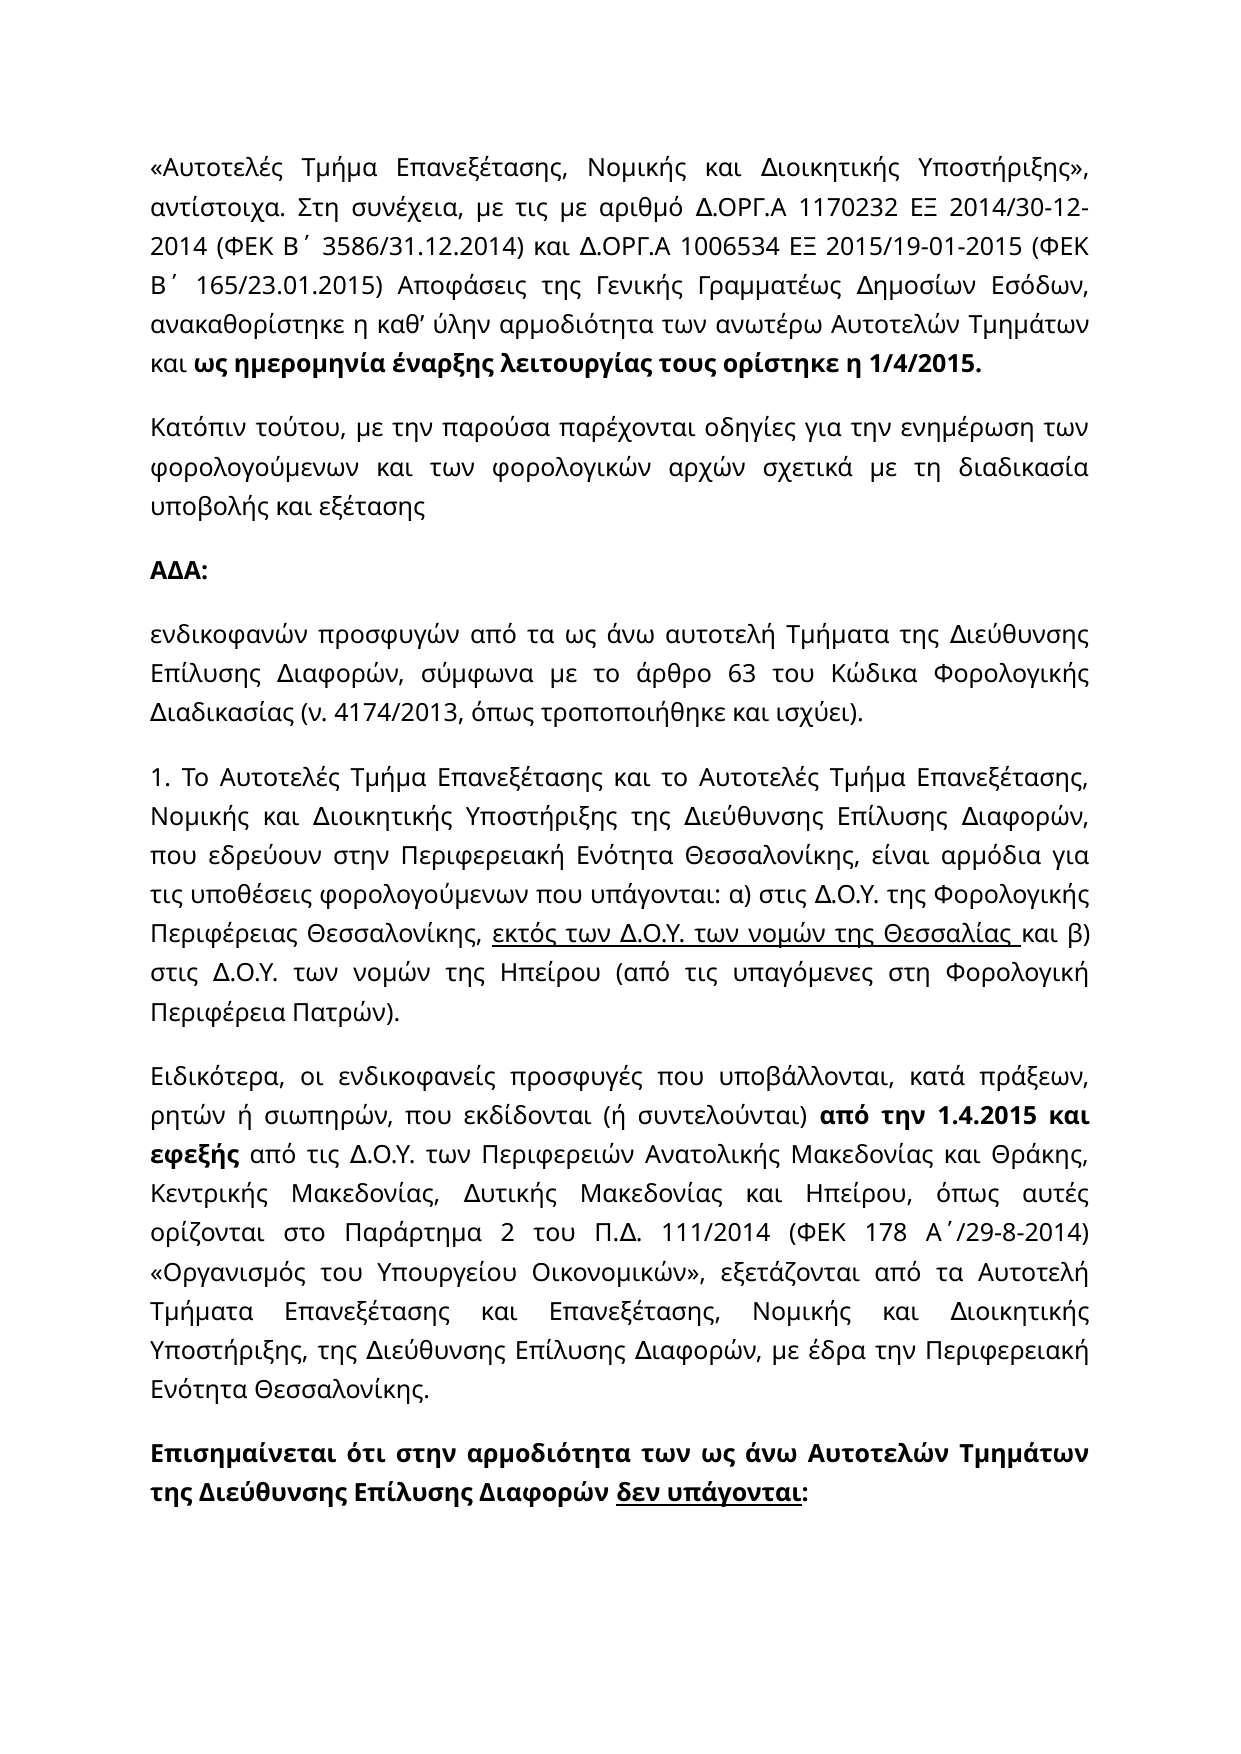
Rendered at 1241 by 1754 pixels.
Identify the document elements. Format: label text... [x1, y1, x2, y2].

text «Αυτοτελές Τµήµα Επανεξέτασης, Νοµικής και ∆ιοικητικής Υποστήριξης», αντίστοιχα. Στη συνέχεια, µε τις µε αριθµό ∆.ΟΡΓ.Α 1170232 ΕΞ 2014/30-12-2014 (ΦΕΚ Β΄ 3586/31.12.2014) και ∆.ΟΡΓ.Α 1006534 ΕΞ 2015/19-01-2015 (ΦΕΚ Β΄ 165/23.01.2015) Αποφάσεις της Γενικής Γραµµατέως ∆ηµοσίων Εσόδων, ανακαθορίστηκε η καθ’ ύλην αρµοδιότητα των ανωτέρω Αυτοτελών Τµηµάτων και ως ηµεροµηνία έναρξης λειτουργίας τους ορίστηκε η 1/4/2015. [150, 150, 1090, 380]
text ενδικοφανών προσφυγών από τα ως άνω αυτοτελή Τµήµατα της ∆ιεύθυνσης Επίλυσης ∆ιαφορών, σύµφωνα µε το άρθρο 63 του Κώδικα Φορολογικής ∆ιαδικασίας (ν. 4174/2013, όπως τροποποιήθηκε και ισχύει). [150, 617, 1090, 729]
text Ειδικότερα, οι ενδικοφανείς προσφυγές που υποβάλλονται, κατά πράξεων, ρητών ή σιωπηρών, που εκδίδονται (ή συντελούνται) από την 1.4.2015 και εφεξής από τις ∆.Ο.Υ. των Περιφερειών Ανατολικής Μακεδονίας και Θράκης, Κεντρικής Μακεδονίας, ∆υτικής Μακεδονίας και Ηπείρου, όπως αυτές ορίζονται στο Παράρτηµα 2 του Π.∆. 111/2014 (ΦΕΚ 178 Α΄/29-8-2014) «Οργανισµός του Υπουργείου Οικονοµικών», εξετάζονται από τα Αυτοτελή Τµήµατα Επανεξέτασης και Επανεξέτασης, Νοµικής και ∆ιοικητικής Υποστήριξης, της ∆ιεύθυνσης Επίλυσης ∆ιαφορών, µε έδρα την Περιφερειακή Ενότητα Θεσσαλονίκης. [150, 1058, 1090, 1406]
text 1. Το Αυτοτελές Τµήµα Επανεξέτασης και το Αυτοτελές Τµήµα Επανεξέτασης, Νοµικής και ∆ιοικητικής Υποστήριξης της ∆ιεύθυνσης Επίλυσης ∆ιαφορών, που εδρεύουν στην Περιφερειακή Ενότητα Θεσσαλονίκης, είναι αρµόδια για τις υποθέσεις φορολογούµενων που υπάγονται: α) στις ∆.Ο.Υ. της Φορολογικής Περιφέρειας Θεσσαλονίκης, εκτός των ∆.Ο.Υ. των νοµών της Θεσσαλίας και β) στις ∆.Ο.Υ. των νοµών της Ηπείρου (από τις υπαγόµενες στη Φορολογική Περιφέρεια Πατρών). [150, 759, 1090, 1028]
text Κατόπιν τούτου, µε την παρούσα παρέχονται οδηγίες για την ενηµέρωση των φορολογούµενων και των φορολογικών αρχών σχετικά µε τη διαδικασία υποβολής και εξέτασης [150, 410, 1090, 522]
text ΑΔΑ: [150, 552, 1090, 587]
text Επισηµαίνεται ότι στην αρµοδιότητα των ως άνω Αυτοτελών Τµηµάτων της Διεύθυνσης Επίλυσης Διαφορών δεν υπάγονται: [150, 1436, 1090, 1509]
